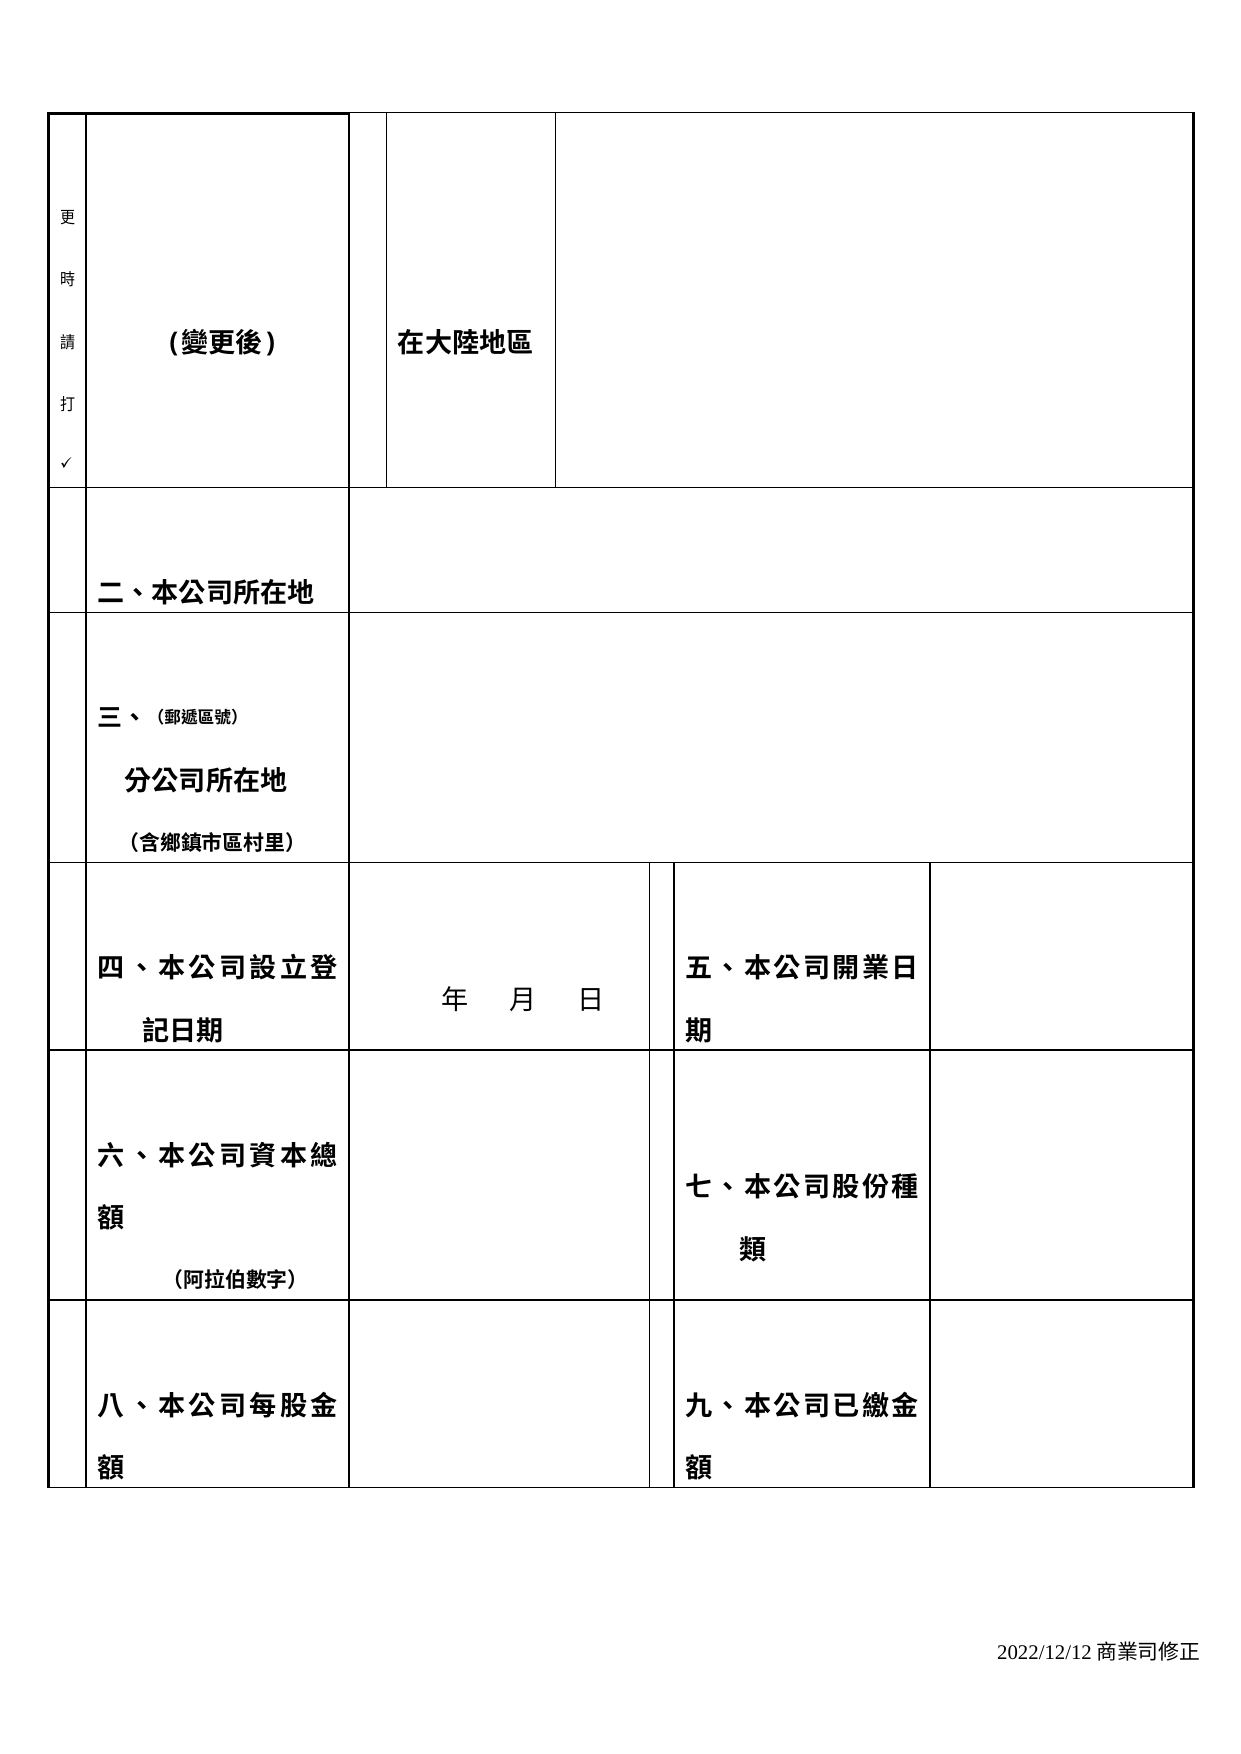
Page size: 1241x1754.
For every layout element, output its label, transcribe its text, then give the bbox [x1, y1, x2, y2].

table_header 更時請打  [50, 115, 85, 487]
table_cell 九、本公司已繳金額 [675, 1301, 929, 1487]
table_cell 七、本公司股份種類 [675, 1051, 929, 1299]
table_cell [50, 863, 85, 1049]
table_cell [350, 488, 1192, 612]
table_cell [350, 613, 1192, 862]
table_cell [931, 1301, 1192, 1487]
table_cell [931, 1051, 1192, 1299]
table_cell [650, 1051, 673, 1299]
table_cell [650, 1301, 673, 1487]
table_cell [650, 863, 673, 1049]
table_cell [350, 113, 386, 487]
table_cell 六、本公司資本總額 （阿拉伯數字） [87, 1051, 348, 1299]
table_cell 八、本公司每股金額 [87, 1301, 348, 1487]
table_cell [50, 1301, 85, 1487]
table_cell [556, 113, 1192, 487]
table_cell [50, 1051, 85, 1299]
table_cell [931, 863, 1192, 1049]
table_cell [350, 1301, 649, 1487]
table_cell [350, 1051, 649, 1299]
table_cell 三、（郵遞區號） 分公司所在地 （含鄉鎮市區村里） [87, 613, 348, 862]
table_cell 二、本公司所在地 [87, 488, 348, 612]
table_cell 年 月 日 [350, 863, 649, 1049]
table_cell 五、本公司開業日期 [675, 863, 929, 1049]
table_cell [50, 613, 85, 862]
table_cell 四、本公司設立登記日期 [87, 863, 348, 1049]
table_cell 在大陸地區 [387, 113, 555, 487]
table_header (變更後) [87, 115, 348, 487]
table_cell [50, 488, 85, 612]
